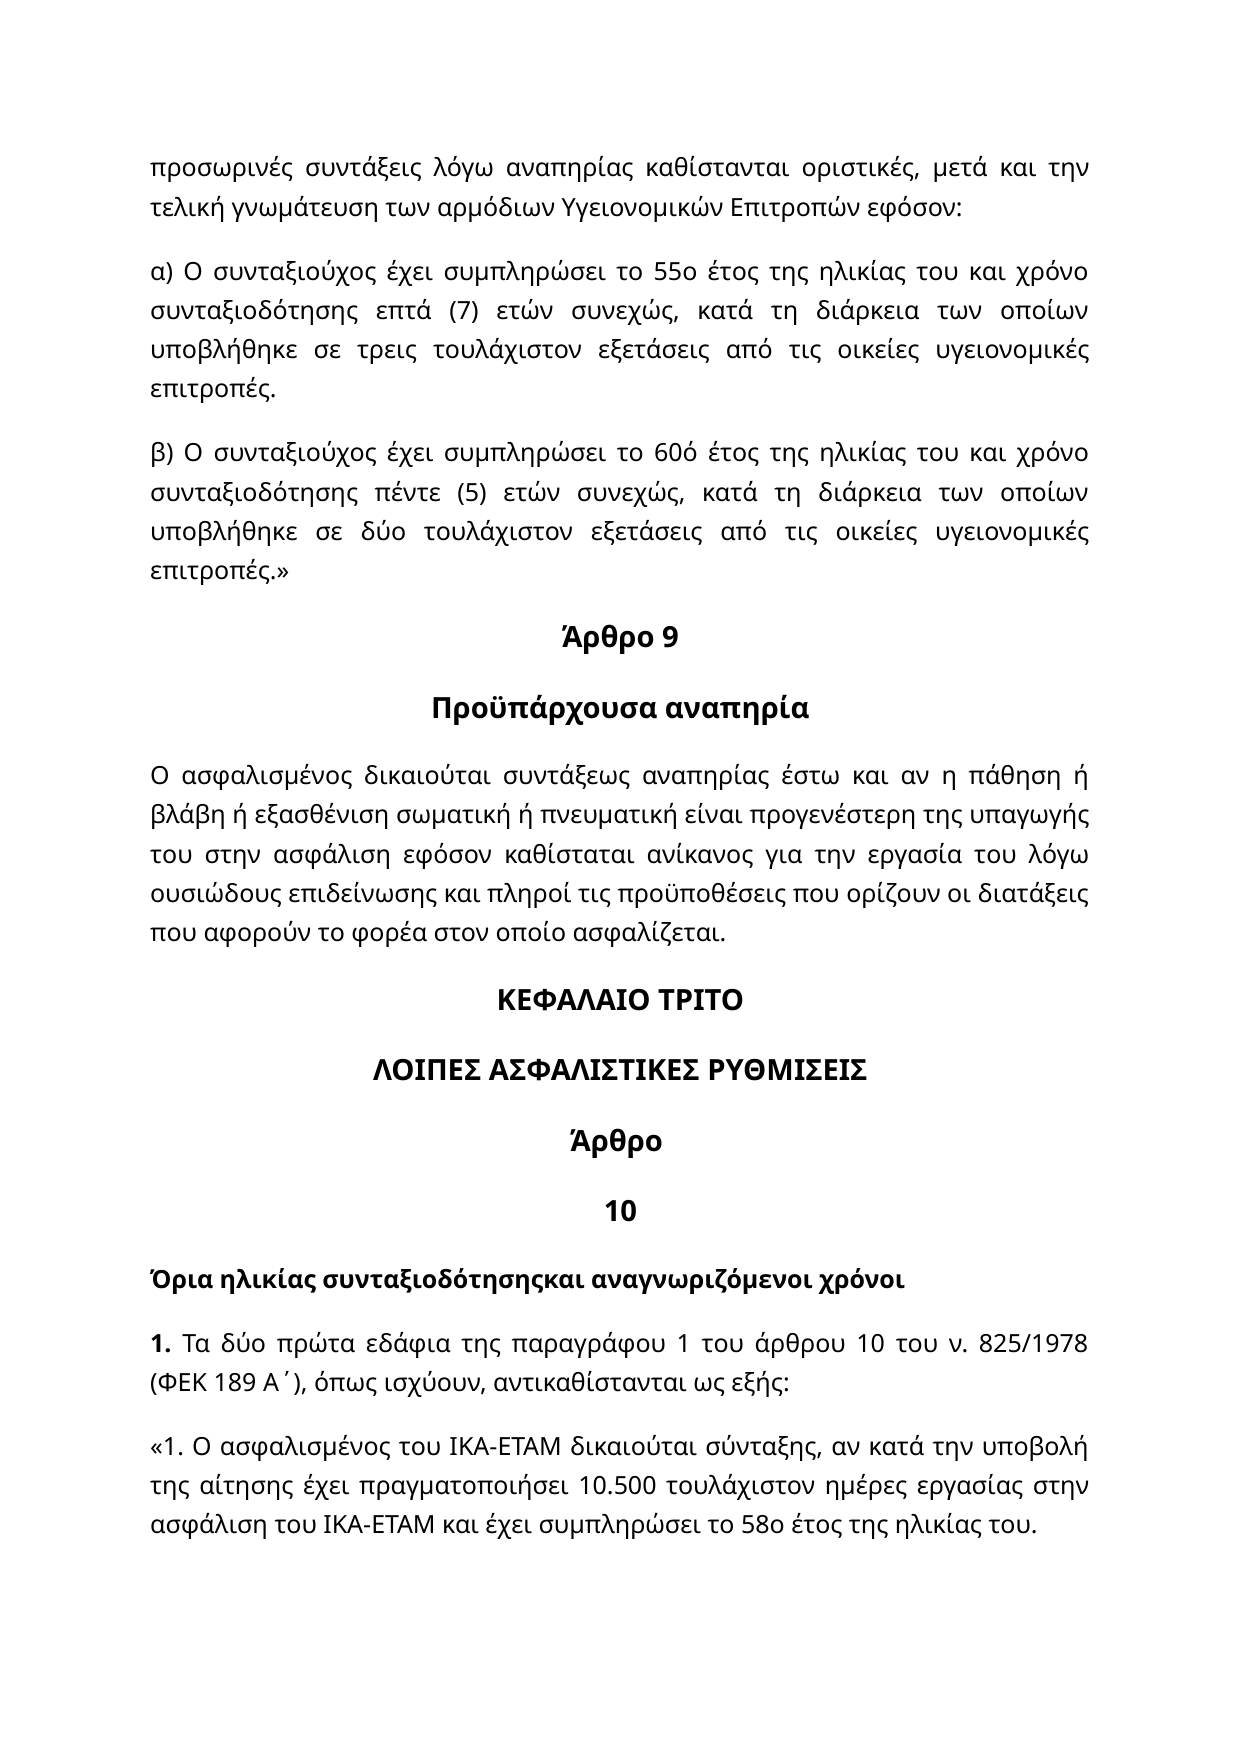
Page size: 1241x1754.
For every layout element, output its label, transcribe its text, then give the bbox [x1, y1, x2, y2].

text Ο ασφαλισμένος δικαιούται συντάξεως αναπηρίας έστω και αν η πάθηση ή βλάβη ή εξασθένιση σωματική ή πνευματική είναι προγενέστερη της υπαγωγής του στην ασφάλιση εφόσον καθίσταται ανίκανος για την εργασία του λόγω ουσιώδους επιδείνωσης και πληροί τις προϋποθέσεις που ορίζουν οι διατάξεις που αφορούν το φορέα στον οποίο ασφαλίζεται. [150, 758, 1090, 949]
text 1. Τα δύο πρώτα εδάφια της παραγράφου 1 του άρθρου 10 του ν. 825/1978 (ΦΕΚ 189 Α΄), όπως ισχύουν, αντικαθίστανται ως εξής: [150, 1325, 1090, 1399]
subtitle 10 [150, 1191, 1090, 1230]
text β) Ο συνταξιούχος έχει συμπληρώσει το 60ό έτος της ηλικίας του και χρόνο συνταξιοδότησης πέντε (5) ετών συνεχώς, κατά τη διάρκεια των οποίων υποβλήθηκε σε δύο τουλάχιστον εξετάσεις από τις οικείες υγειονομικές επιτροπές.» [150, 435, 1090, 587]
subtitle ΛΟΙΠΕΣ ΑΣΦΑΛΙΣΤΙΚΕΣ ΡΥΘΜΙΣΕΙΣ [150, 1049, 1090, 1089]
subtitle ΚΕΦΑΛΑΙΟ ΤΡΙΤΟ [150, 979, 1090, 1018]
text «1. Ο ασφαλισμένος του ΙΚΑ-ΕΤΑΜ δικαιούται σύνταξης, αν κατά την υποβολή της αίτησης έχει πραγματοποιήσει 10.500 τουλάχιστον ημέρες εργασίας στην ασφάλιση του ΙΚΑ-ΕΤΑΜ και έχει συμπληρώσει το 58ο έτος της ηλικίας του. [150, 1429, 1090, 1541]
text α) Ο συνταξιούχος έχει συμπληρώσει το 55ο έτος της ηλικίας του και χρόνο συνταξιοδότησης επτά (7) ετών συνεχώς, κατά τη διάρκεια των οποίων υποβλήθηκε σε τρεις τουλάχιστον εξετάσεις από τις οικείες υγειονομικές επιτροπές. [150, 253, 1090, 405]
subtitle Άρθρο 9 [150, 617, 1090, 656]
text Όρια ηλικίας συνταξιοδότησηςκαι αναγνωριζόμενοι χρόνοι [150, 1261, 1090, 1295]
subtitle Άρθρο [150, 1120, 1090, 1160]
text προσωρινές συντάξεις λόγω αναπηρίας καθίστανται οριστικές, μετά και την τελική γνωμάτευση των αρμόδιων Υγειονομικών Επιτροπών εφόσον: [150, 150, 1090, 223]
subtitle Προϋπάρχουσα αναπηρία [150, 687, 1090, 727]
